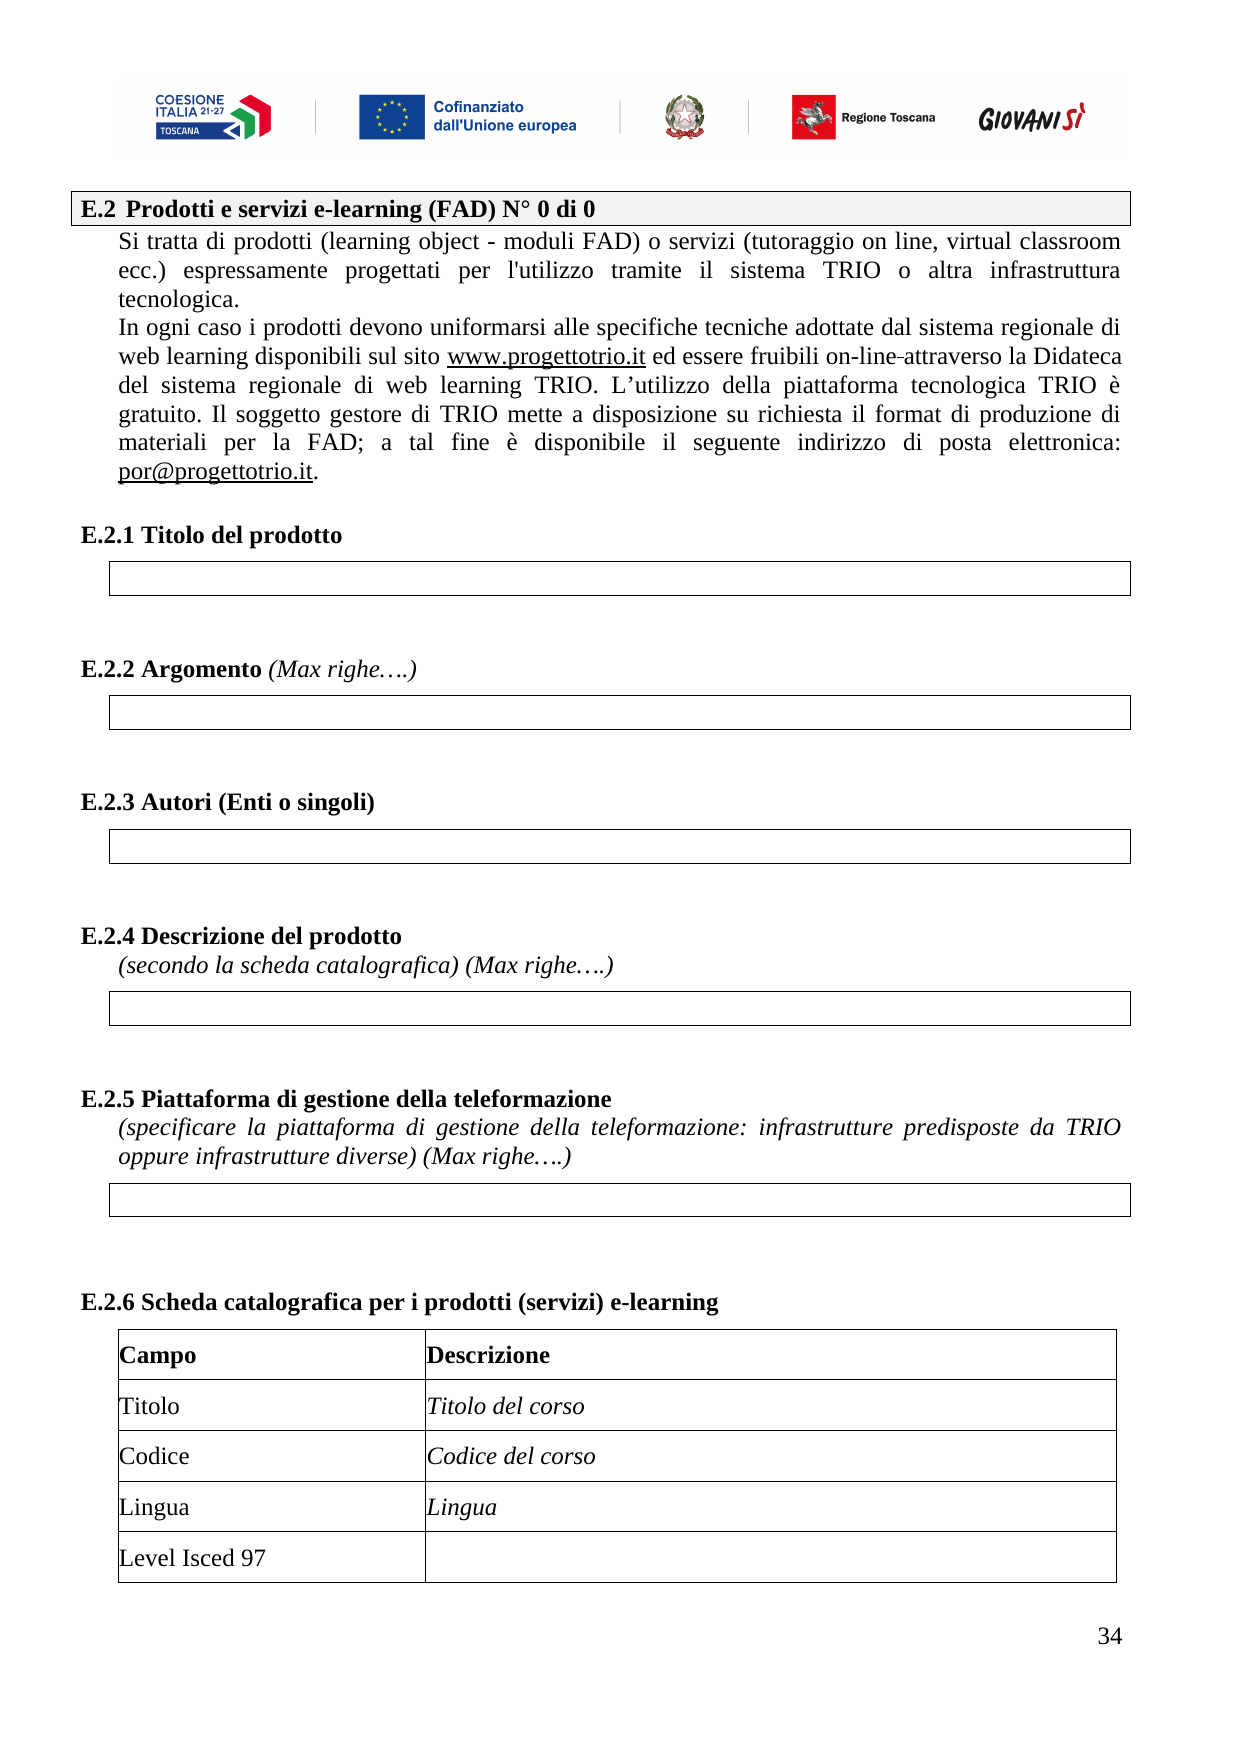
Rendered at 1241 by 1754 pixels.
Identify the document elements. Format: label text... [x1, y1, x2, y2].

subtitle E.2 Prodotti e servizi e-learning (FAD) N° 0 di 0 [72, 192, 1130, 225]
subtitle E.2.4 Descrizione del prodotto [81, 921, 1122, 950]
table_cell Codice [119, 1431, 425, 1481]
table_cell Titolo del corso [426, 1380, 1116, 1430]
subtitle E.2.3 Autori (Enti o singoli) [81, 787, 1122, 816]
text In ogni caso i prodotti devono uniformarsi alle specifiche tecniche adottate dal sistema regionale di web learning disponibili sul sito www.progettotrio.it ed essere fruibili on-line attraverso la Didateca del sistema regionale di web learning TRIO. L’utilizzo della piattaforma tecnologica TRIO è gratuito. Il soggetto gestore di TRIO mette a disposizione su richiesta il format di produzione di materiali per la FAD; a tal fine è disponibile il seguente indirizzo di posta elettronica: por@progettotrio.it. [118, 312, 1122, 485]
table_cell Codice del corso [426, 1431, 1116, 1481]
table_header Descrizione [426, 1330, 1116, 1379]
subtitle E.2.2 Argomento (Max righe….) [81, 654, 1122, 682]
subtitle E.2.6 Scheda catalografica per i prodotti (servizi) e-learning [81, 1287, 1122, 1316]
text Si tratta di prodotti (learning object - moduli FAD) o servizi (tutoraggio on line, virtual classroom ecc.) espressamente progettati per l'utilizzo tramite il sistema TRIO o altra infrastruttura tecnologica. [118, 226, 1122, 312]
table_header Campo [119, 1330, 425, 1379]
picture [118, 75, 1123, 160]
table_cell Lingua [119, 1482, 425, 1531]
table_cell Titolo [119, 1380, 425, 1430]
text (specificare la piattaforma di gestione della teleformazione: infrastrutture predisposte da TRIO oppure infrastrutture diverse) (Max righe….) [118, 1112, 1122, 1170]
text (secondo la scheda catalografica) (Max righe….) [118, 950, 1122, 979]
subtitle E.2.5 Piattaforma di gestione della teleformazione [81, 1084, 1122, 1112]
table_cell Level Isced 97 [119, 1532, 425, 1582]
table_cell [426, 1532, 1116, 1582]
subtitle E.2.1 Titolo del prodotto [81, 520, 1122, 549]
table_cell Lingua [426, 1482, 1116, 1531]
